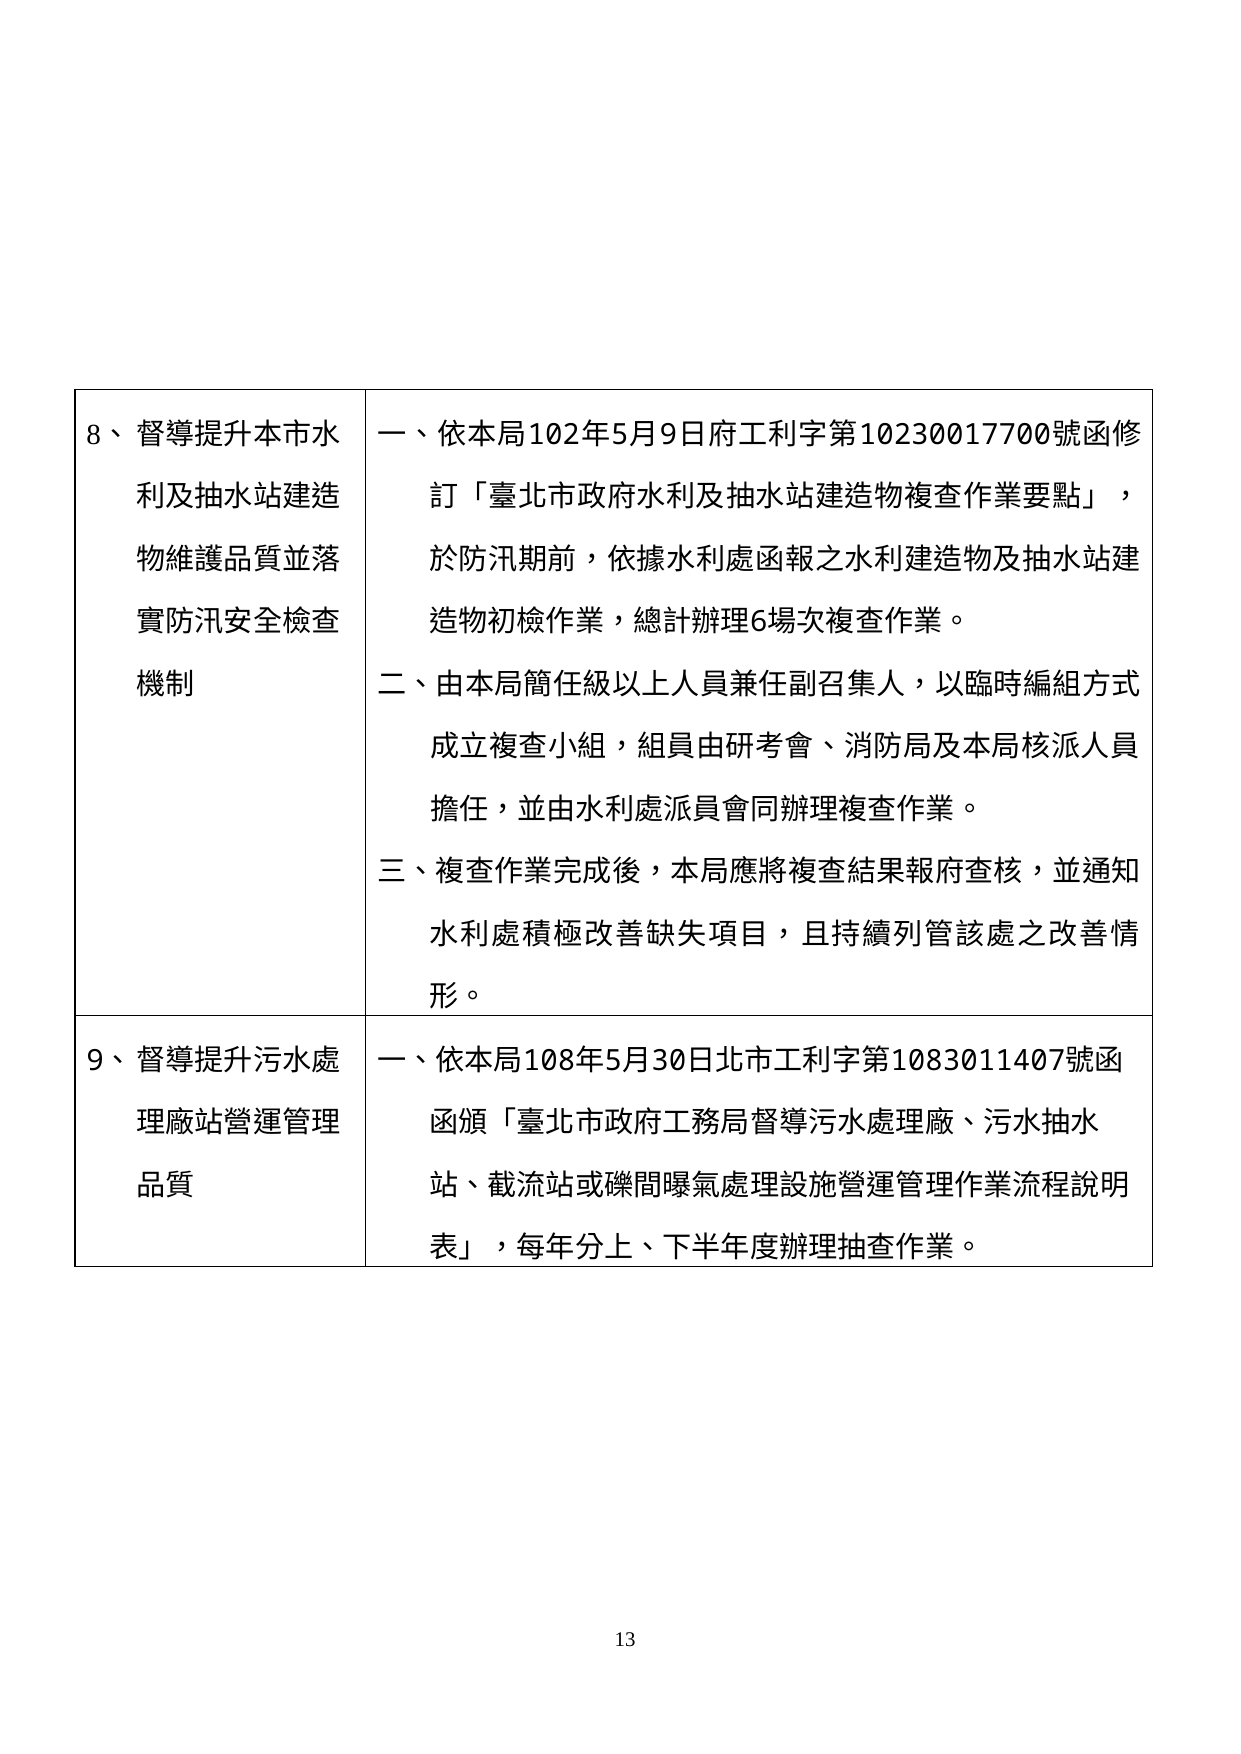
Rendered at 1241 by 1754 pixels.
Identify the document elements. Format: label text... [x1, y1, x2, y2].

table_cell 一、依本局108年5月30日北市工利字第1083011407號函函頒「臺北市政府工務局督導污水處理廠、污水抽水站、截流站或礫間曝氣處理設施營運管理作業流程說明表」，每年分上、下半年度辦理抽查作業。 [366, 1016, 1152, 1266]
table_cell 督導提升本市水利及抽水站建造物維護品質並落實防汛安全檢查機制 [76, 390, 365, 1015]
table_cell 一、依本局102年5月9日府工利字第10230017700號函修訂「臺北市政府水利及抽水站建造物複查作業要點」，於防汛期前，依據水利處函報之水利建造物及抽水站建造物初檢作業，總計辦理6場次複查作業。 二、由本局簡任級以上人員兼任副召集人，以臨時編組方式成立複查小組，組員由研考會、消防局及本局核派人員擔任，並由水利處派員會同辦理複查作業。 三、複查作業完成後，本局應將複查結果報府查核，並通知水利處積極改善缺失項目，且持續列管該處之改善情形。 [366, 390, 1152, 1015]
table_cell 督導提升污水處理廠站營運管理品質 [76, 1016, 365, 1266]
